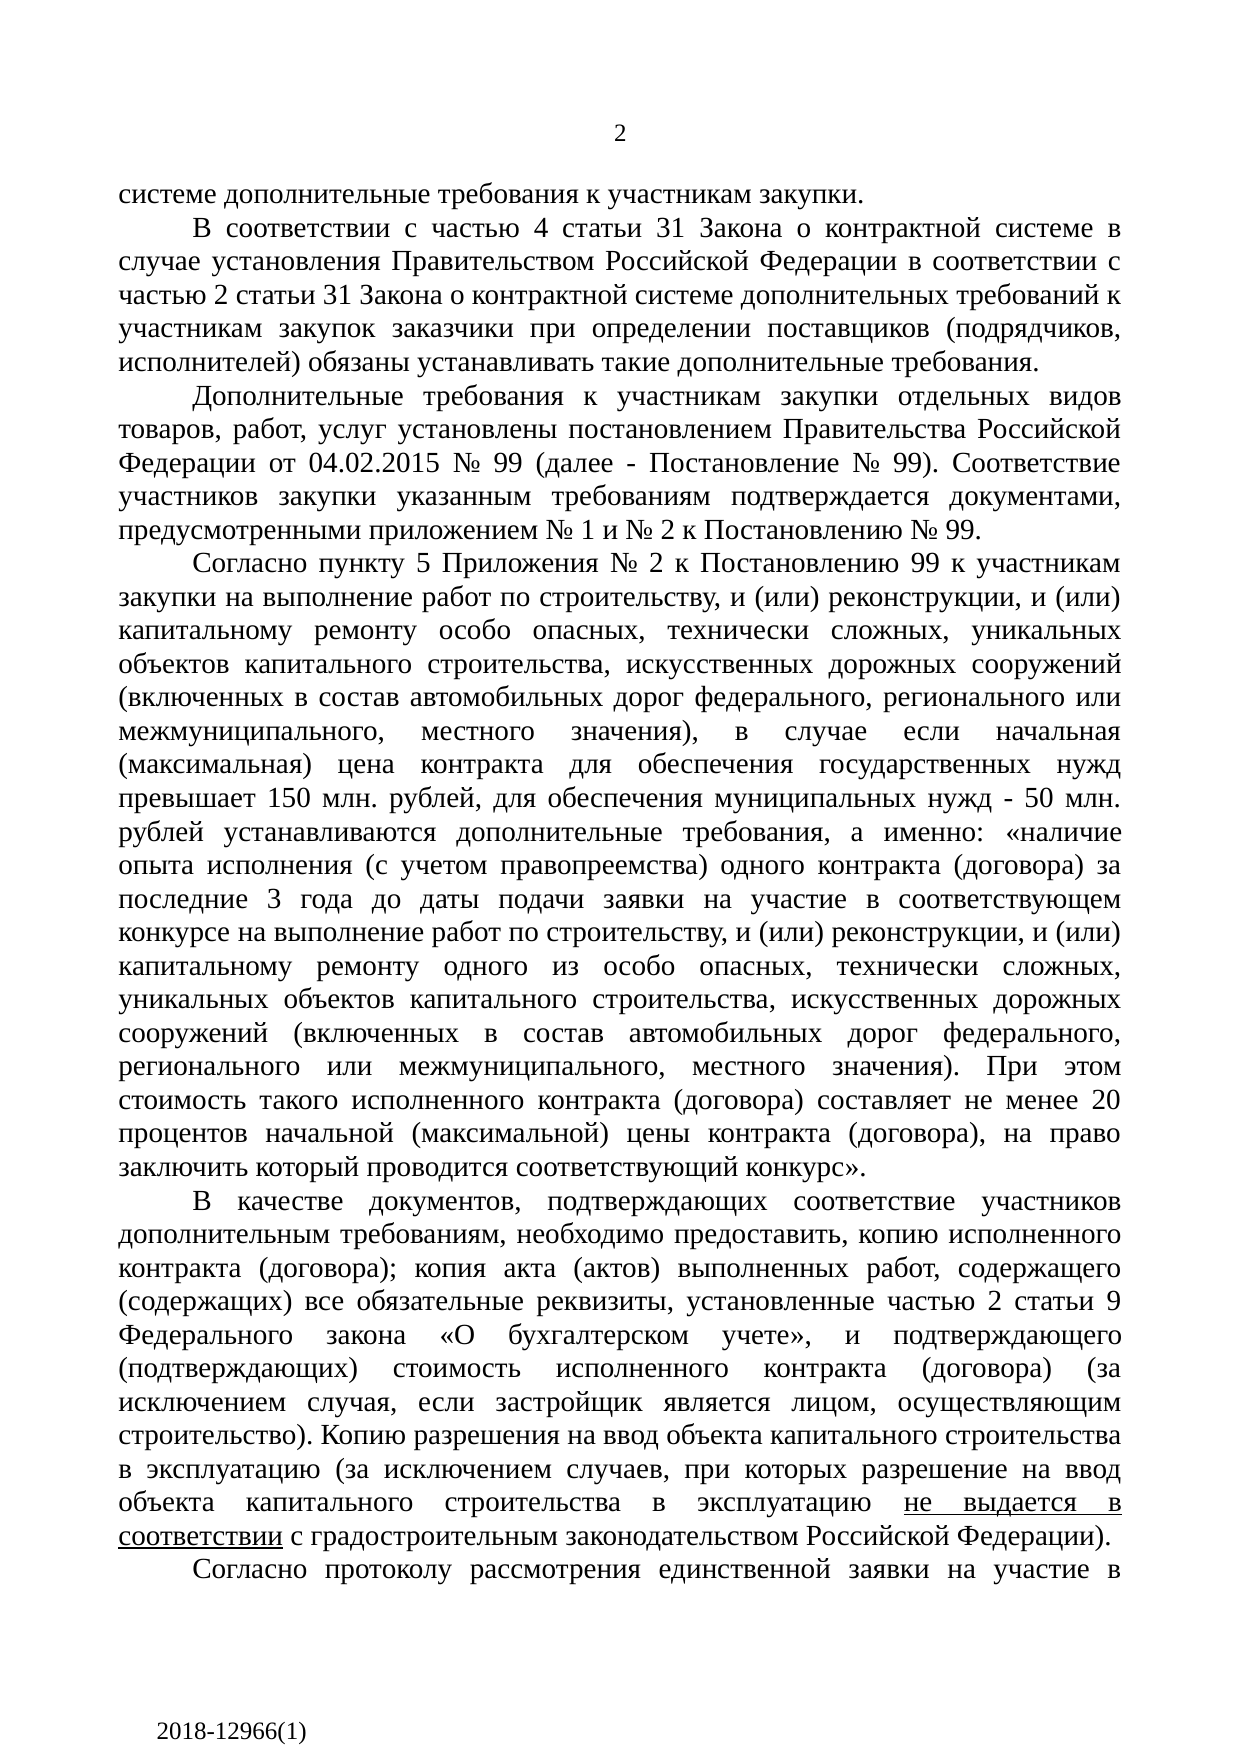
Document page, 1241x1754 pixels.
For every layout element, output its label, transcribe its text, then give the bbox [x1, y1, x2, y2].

text Согласно пункту 5 Приложения № 2 к Постановлению 99 к участникам закупки на выполнение работ по строительству, и (или) реконструкции, и (или) капитальному ремонту особо опасных, технически сложных, уникальных объектов капитального строительства, искусственных дорожных сооружений (включенных в состав автомобильных дорог федерального, регионального или межмуниципального, местного значения), в случае если начальная (максимальная) цена контракта для обеспечения государственных нужд превышает 150 млн. рублей, для обеспечения муниципальных нужд - 50 млн. рублей устанавливаются дополнительные требования, а именно: «наличие опыта исполнения (с учетом правопреемства) одного контракта (договора) за последние 3 года до даты подачи заявки на участие в соответствующем конкурсе на выполнение работ по строительству, и (или) реконструкции, и (или) капитальному ремонту одного из особо опасных, технически сложных, уникальных объектов капитального строительства, искусственных дорожных сооружений (включенных в состав автомобильных дорог федерального, регионального или межмуниципального, местного значения). При этом стоимость такого исполненного контракта (договора) составляет не менее 20 процентов начальной (максимальной) цены контракта (договора), на право заключить который проводится соответствующий конкурс». [118, 545, 1122, 1183]
text Согласно протоколу рассмотрения единственной заявки на участие в [118, 1552, 1122, 1585]
text В соответствии с частью 4 статьи 31 Закона о контрактной системе в случае установления Правительством Российской Федерации в соответствии с частью 2 статьи 31 Закона о контрактной системе дополнительных требований к участникам закупок заказчики при определении поставщиков (подрядчиков, исполнителей) обязаны устанавливать такие дополнительные требования. [118, 210, 1122, 378]
text В качестве документов, подтверждающих соответствие участников дополнительным требованиям, необходимо предоставить, копию исполненного контракта (договора); копия акта (актов) выполненных работ, содержащего (содержащих) все обязательные реквизиты, установленные частью 2 статьи 9 Федерального закона «О бухгалтерском учете», и подтверждающего (подтверждающих) стоимость исполненного контракта (договора) (за исключением случая, если застройщик является лицом, осуществляющим строительство). Копию разрешения на ввод объекта капитального строительства в эксплуатацию (за исключением случаев, при которых разрешение на ввод объекта капитального строительства в эксплуатацию не выдается в соответствии с градостроительным законодательством Российской Федерации). [118, 1183, 1122, 1552]
text Дополнительные требования к участникам закупки отдельных видов товаров, работ, услуг установлены постановлением Правительства Российской Федерации от 04.02.2015 № 99 (далее - Постановление № 99). Соответствие участников закупки указанным требованиям подтверждается документами, предусмотренными приложением № 1 и № 2 к Постановлению № 99. [118, 378, 1122, 545]
text системе дополнительные требования к участникам закупки. [118, 176, 1122, 210]
